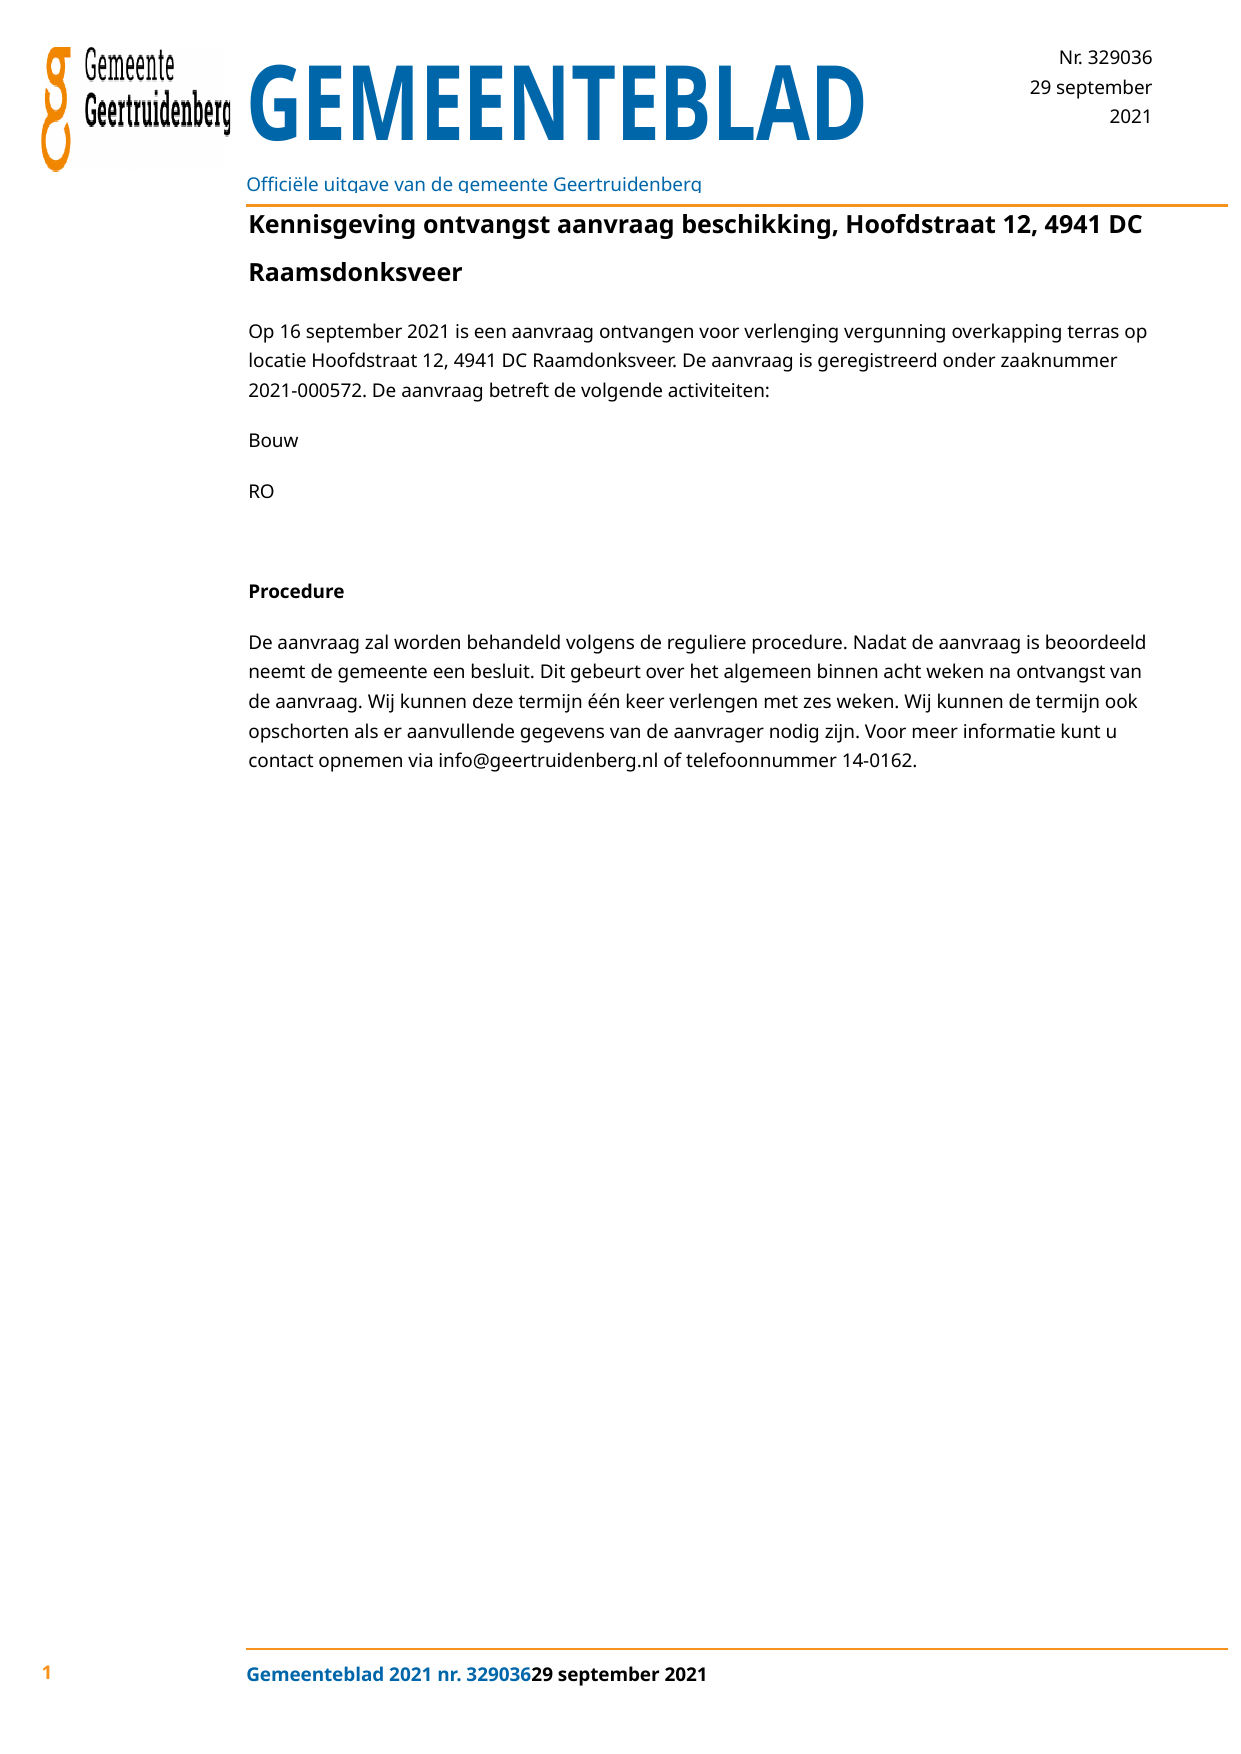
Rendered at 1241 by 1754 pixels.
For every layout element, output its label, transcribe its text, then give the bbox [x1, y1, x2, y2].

text Kennisgeving ontvangst aanvraag beschikking, Hoofdstraat 12, 4941 DC Raamsdonksveer [248, 207, 1152, 288]
text De aanvraag zal worden behandeld volgens de reguliere procedure. Nadat de aanvraag is beoordeeld neemt de gemeente een besluit. Dit gebeurt over het algemeen binnen acht weken na ontvangst van de aanvraag. Wij kunnen deze termijn één keer verlengen met zes weken. Wij kunnen de termijn ook opschorten als er aanvullende gegevens van de aanvrager nodig zijn. Voor meer informatie kunt u contact opnemen via info@geertruidenberg.nl of telefoonnummer 14-0162. [248, 629, 1152, 773]
text Op 16 september 2021 is een aanvraag ontvangen voor verlenging vergunning overkapping terras op locatie Hoofdstraat 12, 4941 DC Raamdonksveer. De aanvraag is geregistreerd onder zaaknummer 2021-000572. De aanvraag betreft de volgende activiteiten: [248, 318, 1152, 403]
text Procedure [248, 579, 1152, 604]
text Bouw [248, 427, 1152, 453]
picture [41, 47, 231, 172]
text RO [248, 478, 1152, 504]
